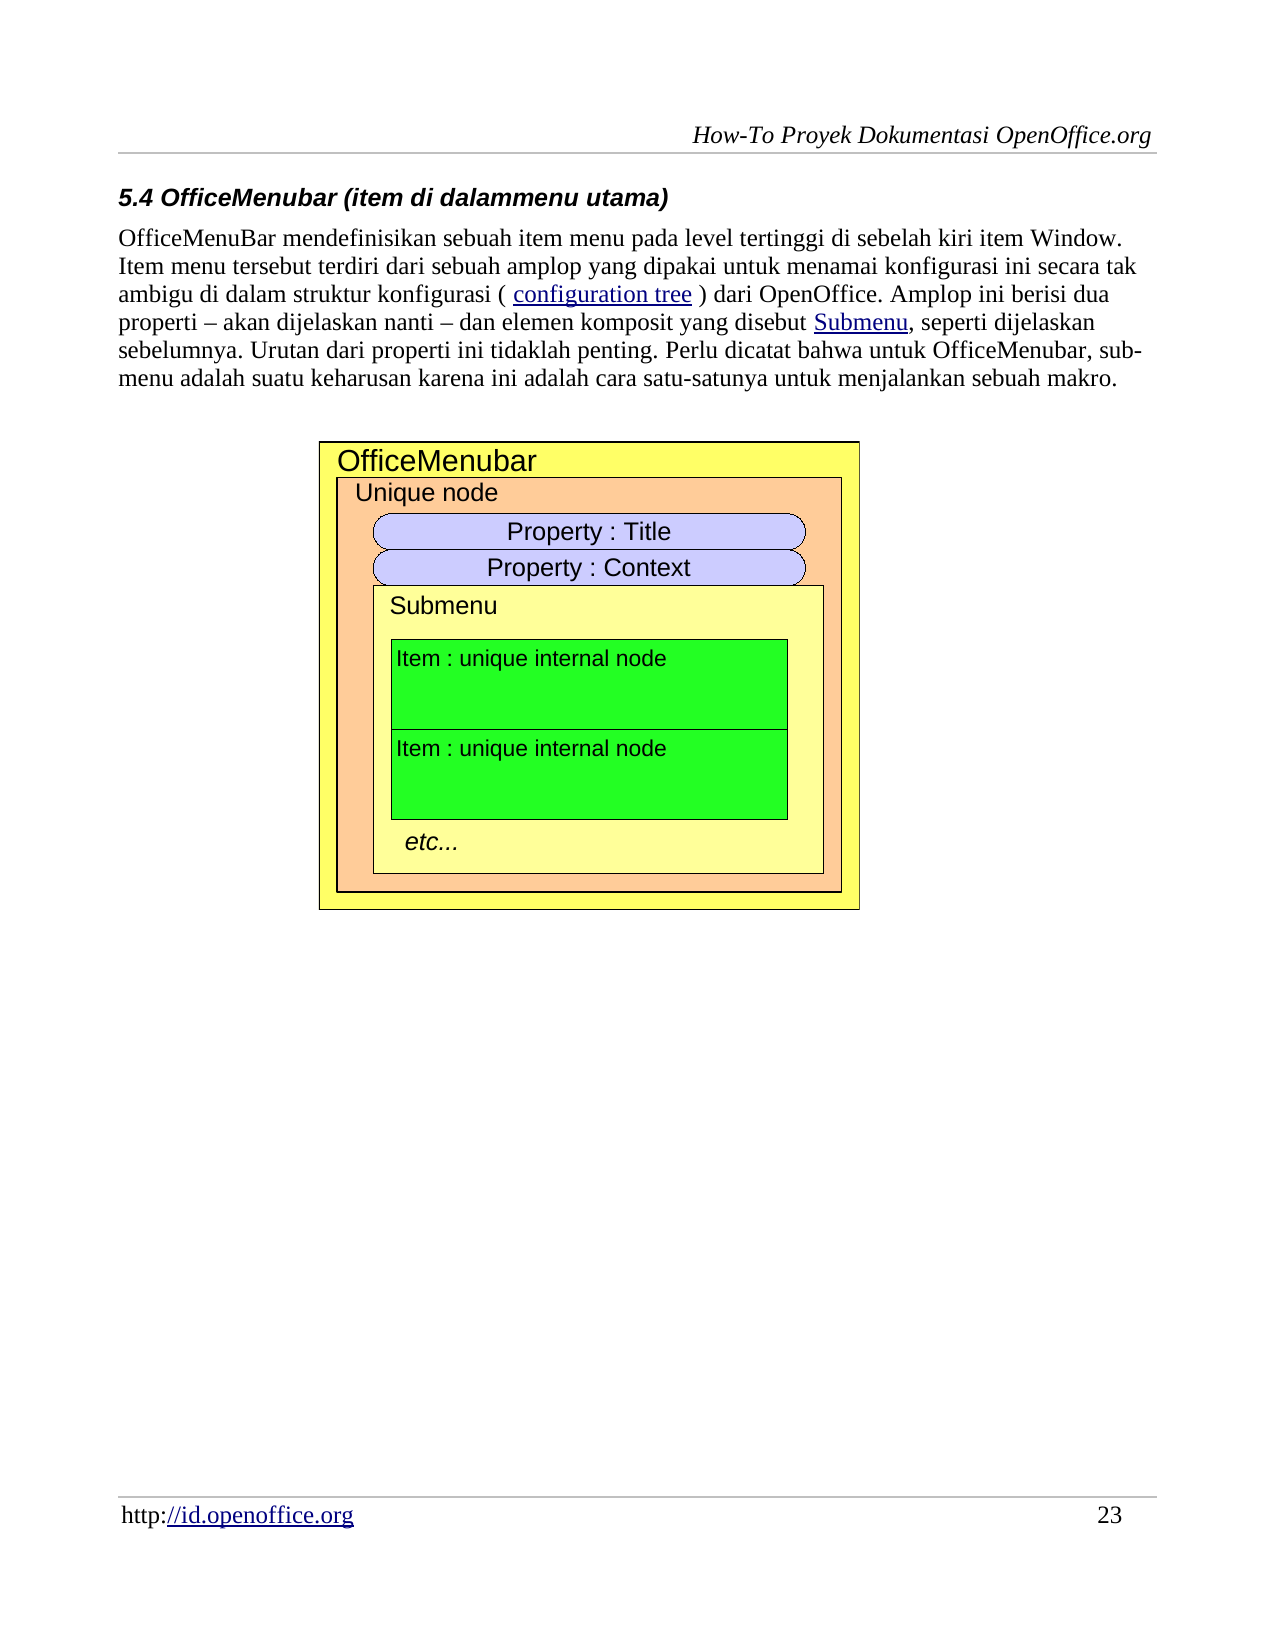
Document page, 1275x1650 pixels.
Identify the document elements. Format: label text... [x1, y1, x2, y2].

subtitle OfficeMenubar (item di dalammenu utama) [118, 183, 1157, 212]
text OfficeMenuBar mendefinisikan sebuah item menu pada level tertinggi di sebelah kiri item Window. Item menu tersebut terdiri dari sebuah amplop yang dipakai untuk menamai konfigurasi ini secara tak ambigu di dalam struktur konfigurasi ( configuration tree ) dari OpenOffice. Amplop ini berisi dua properti – akan dijelaskan nanti – dan elemen komposit yang disebut Submenu, seperti dijelaskan sebelumnya. Urutan dari properti ini tidaklah penting. Perlu dicatat bahwa untuk OfficeMenubar, sub-menu adalah suatu keharusan karena ini adalah cara satu-satunya untuk menjalankan sebuah makro. [118, 224, 1157, 392]
